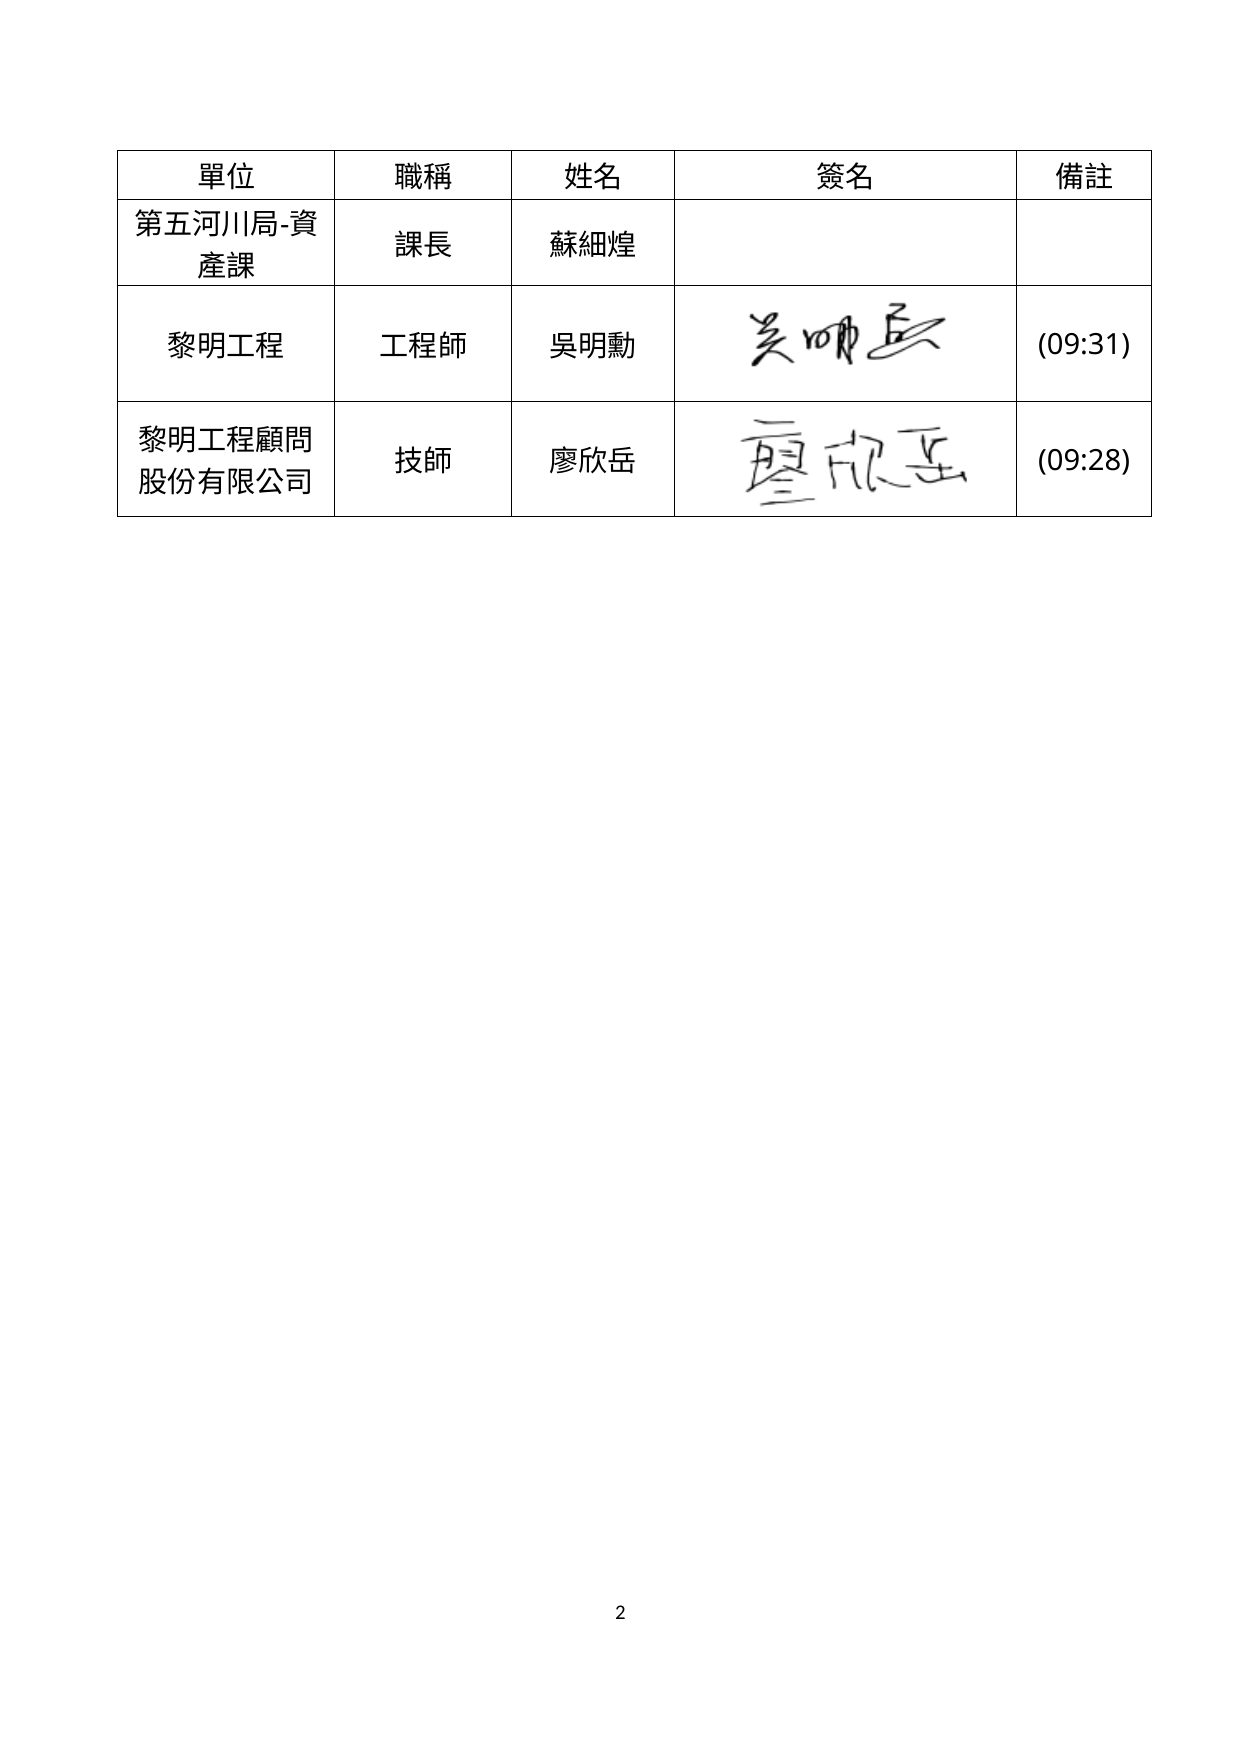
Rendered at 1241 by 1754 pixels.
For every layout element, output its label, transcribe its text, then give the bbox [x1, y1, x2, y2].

table_cell 工程師 [335, 286, 511, 401]
table_header 備註 [1017, 151, 1151, 199]
table_cell [967, 402, 1016, 516]
table_header 單位 [118, 151, 334, 199]
table_cell 蘇細煌 [512, 200, 674, 285]
picture [724, 286, 967, 516]
table_cell 技師 [335, 402, 511, 516]
table_cell [675, 200, 1016, 285]
table_header 姓名 [512, 151, 674, 199]
table_cell 第五河川局-資產課 [118, 200, 334, 285]
table_header 簽名 [675, 151, 1016, 199]
table_cell 廖欣岳 [512, 402, 674, 516]
table_cell [967, 286, 1016, 401]
table_cell 課長 [335, 200, 511, 285]
table_cell 黎明工程顧問股份有限公司 [118, 402, 334, 516]
table_cell 黎明工程 [118, 286, 334, 401]
table_cell (09:31) [1017, 286, 1151, 401]
table_cell (09:28) [1017, 402, 1151, 516]
table_cell [675, 402, 724, 516]
table_cell [1017, 200, 1151, 285]
table_header 職稱 [335, 151, 511, 199]
table_cell [675, 286, 724, 401]
table_cell 吳明勳 [512, 286, 674, 401]
